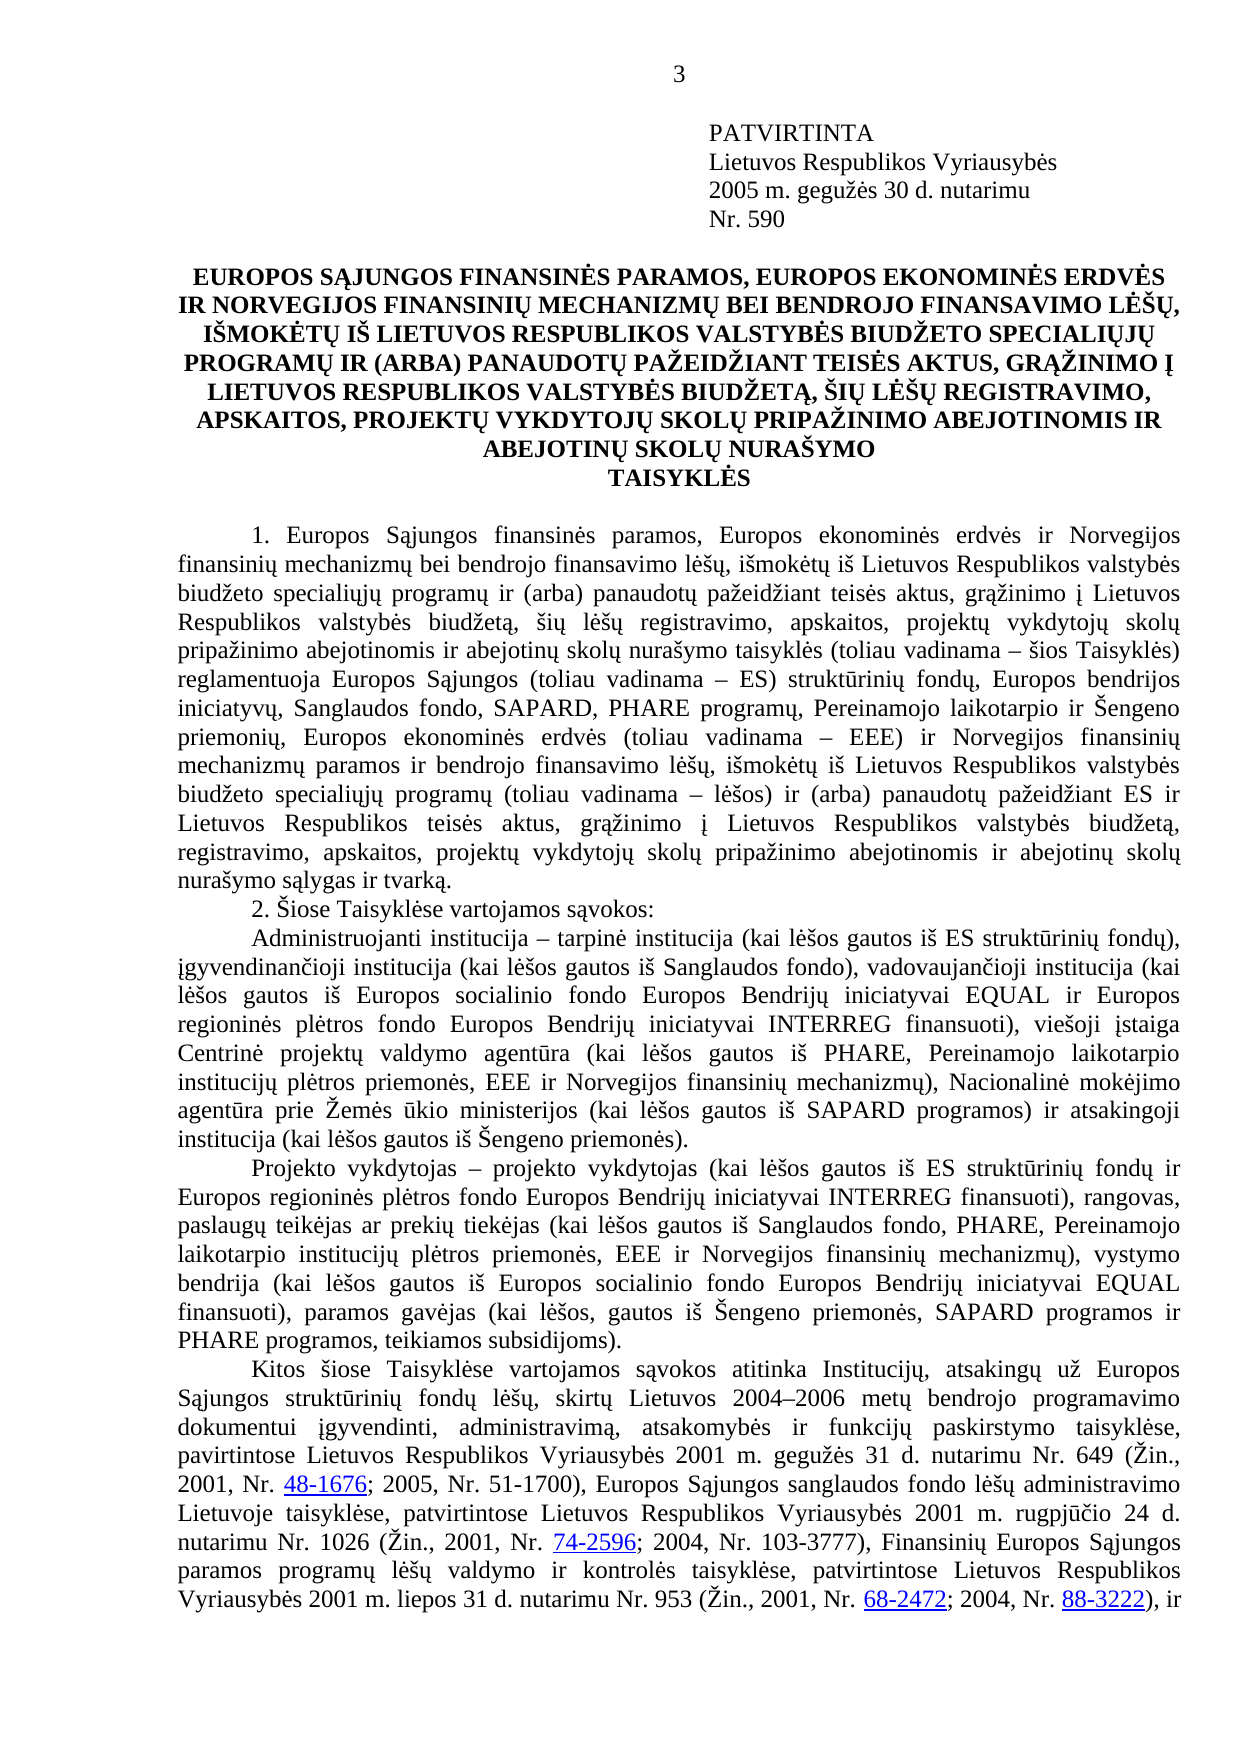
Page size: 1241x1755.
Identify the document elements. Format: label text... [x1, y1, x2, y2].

text Projekto vykdytojas – projekto vykdytojas (kai lėšos gautos iš ES struktūrinių fondų ir Europos regioninės plėtros fondo Europos Bendrijų iniciatyvai INTERREG finansuoti), rangovas, paslaugų teikėjas ar prekių tiekėjas (kai lėšos gautos iš Sanglaudos fondo, PHARE, Pereinamojo laikotarpio institucijų plėtros priemonės, EEE ir Norvegijos finansinių mechanizmų), vystymo bendrija (kai lėšos gautos iš Europos socialinio fondo Europos Bendrijų iniciatyvai EQUAL finansuoti), paramos gavėjas (kai lėšos, gautos iš Šengeno priemonės, SAPARD programos ir PHARE programos, teikiamos subsidijoms). [177, 1153, 1181, 1354]
text 2005 m. gegužės 30 d. nutarimu [177, 176, 1181, 204]
text PATVIRTINTA [709, 118, 1181, 147]
text 2. Šiose Taisyklėse vartojamos sąvokos: [177, 894, 1181, 923]
text APSKAITOS, PROJEKTŲ VYKDYTOJŲ SKOLŲ PRIPAŽINIMO ABEJOTINOMIS IR [177, 406, 1181, 434]
text Lietuvos Respublikos Vyriausybės [177, 147, 1181, 176]
text EUROPOS SĄJUNGOS FINANSINĖS PARAMOS, EUROPOS EKONOMINĖS ERDVĖS IR NORVEGIJOS FINANSINIŲ MECHANIZMŲ BEI BENDROJO FINANSAVIMO LĖŠŲ, [177, 262, 1181, 319]
text Administruojanti institucija – tarpinė institucija (kai lėšos gautos iš ES struktūrinių fondų), įgyvendinančioji institucija (kai lėšos gautos iš Sanglaudos fondo), vadovaujančioji institucija (kai lėšos gautos iš Europos socialinio fondo Europos Bendrijų iniciatyvai EQUAL ir Europos regioninės plėtros fondo Europos Bendrijų iniciatyvai INTERREG finansuoti), viešoji įstaiga Centrinė projektų valdymo agentūra (kai lėšos gautos iš PHARE, Pereinamojo laikotarpio institucijų plėtros priemonės, EEE ir Norvegijos finansinių mechanizmų), Nacionalinė mokėjimo agentūra prie Žemės ūkio ministerijos (kai lėšos gautos iš SAPARD programos) ir atsakingoji institucija (kai lėšos gautos iš Šengeno priemonės). [177, 923, 1181, 1153]
text Nr. 590 [177, 204, 1181, 233]
text Kitos šiose Taisyklėse vartojamos sąvokos atitinka Institucijų, atsakingų už Europos Sąjungos struktūrinių fondų lėšų, skirtų Lietuvos 2004–2006 metų bendrojo programavimo dokumentui įgyvendinti, administravimą, atsakomybės ir funkcijų paskirstymo taisyklėse, pavirtintose Lietuvos Respublikos Vyriausybės 2001 m. gegužės 31 d. nutarimu Nr. 649 (Žin., 2001, Nr. 48-1676; 2005, Nr. 51-1700), Europos Sąjungos sanglaudos fondo lėšų administravimo Lietuvoje taisyklėse, patvirtintose Lietuvos Respublikos Vyriausybės 2001 m. rugpjūčio 24 d. nutarimu Nr. 1026 (Žin., 2001, Nr. 74-2596; 2004, Nr. 103-3777), Finansinių Europos Sąjungos paramos programų lėšų valdymo ir kontrolės taisyklėse, patvirtintose Lietuvos Respublikos Vyriausybės 2001 m. liepos 31 d. nutarimu Nr. 953 (Žin., 2001, Nr. 68-2472; 2004, Nr. 88-3222), ir [177, 1354, 1181, 1613]
text 1. Europos Sąjungos finansinės paramos, Europos ekonominės erdvės ir Norvegijos finansinių mechanizmų bei bendrojo finansavimo lėšų, išmokėtų iš Lietuvos Respublikos valstybės biudžeto specialiųjų programų ir (arba) panaudotų pažeidžiant teisės aktus, grąžinimo į Lietuvos Respublikos valstybės biudžetą, šių lėšų registravimo, apskaitos, projektų vykdytojų skolų pripažinimo abejotinomis ir abejotinų skolų nurašymo taisyklės (toliau vadinama – šios Taisyklės) reglamentuoja Europos Sąjungos (toliau vadinama – ES) struktūrinių fondų, Europos bendrijos iniciatyvų, Sanglaudos fondo, SAPARD, PHARE programų, Pereinamojo laikotarpio ir Šengeno priemonių, Europos ekonominės erdvės (toliau vadinama – EEE) ir Norvegijos finansinių mechanizmų paramos ir bendrojo finansavimo lėšų, išmokėtų iš Lietuvos Respublikos valstybės biudžeto specialiųjų programų (toliau vadinama – lėšos) ir (arba) panaudotų pažeidžiant ES ir Lietuvos Respublikos teisės aktus, grąžinimo į Lietuvos Respublikos valstybės biudžetą, registravimo, apskaitos, projektų vykdytojų skolų pripažinimo abejotinomis ir abejotinų skolų nurašymo sąlygas ir tvarką. [177, 521, 1181, 894]
text ABEJOTINŲ SKOLŲ NURAŠYMO [177, 434, 1181, 463]
text TAISYKLĖS [177, 463, 1181, 492]
text IŠMOKĖTŲ IŠ LIETUVOS RESPUBLIKOS VALSTYBĖS BIUDŽETO SPECIALIŲJŲ PROGRAMŲ IR (ARBA) PANAUDOTŲ PAŽEIDŽIANT TEISĖS AKTUS, GRĄŽINIMO Į LIETUVOS RESPUBLIKOS VALSTYBĖS BIUDŽETĄ, ŠIŲ LĖŠŲ REGISTRAVIMO, [177, 319, 1181, 406]
